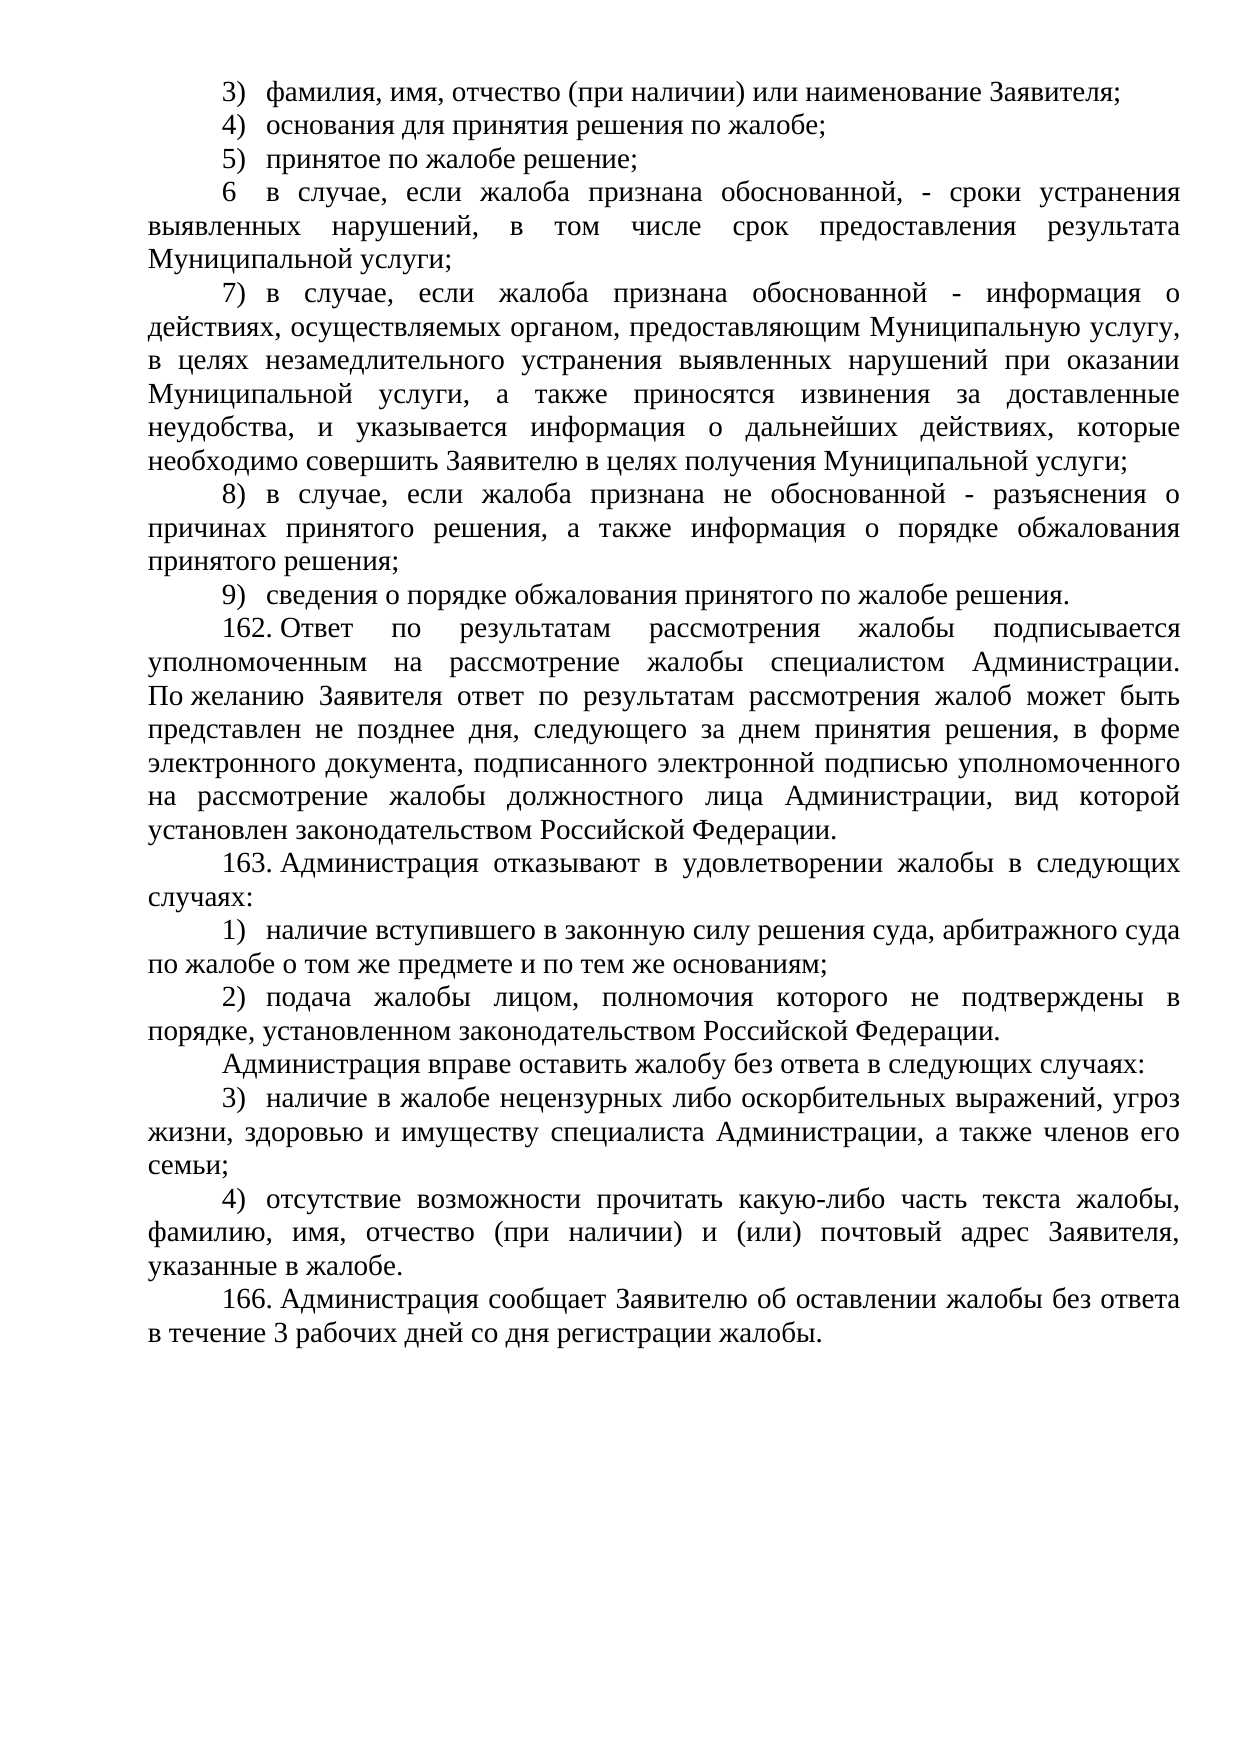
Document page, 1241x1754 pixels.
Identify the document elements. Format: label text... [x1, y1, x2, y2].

text 3) фамилия, имя, отчество (при наличии) или наименование Заявителя; [148, 74, 1181, 107]
text 9) сведения о порядке обжалования принятого по жалобе решения. [148, 577, 1181, 611]
text 163. Администрация отказывают в удовлетворении жалобы в следующих случаях: [148, 845, 1181, 912]
text 4) основания для принятия решения по жалобе; [148, 107, 1181, 141]
text 6 в случае, если жалоба признана обоснованной, - сроки устранения выявленных нарушений, в том числе срок предоставления результата Муниципальной услуги; [148, 174, 1181, 275]
text 3) наличие в жалобе нецензурных либо оскорбительных выражений, угроз жизни, здоровью и имуществу специалиста Администрации, а также членов его семьи; [148, 1080, 1181, 1181]
text 166. Администрация сообщает Заявителю об оставлении жалобы без ответа в течение 3 рабочих дней со дня регистрации жалобы. [148, 1281, 1181, 1348]
text Администрация вправе оставить жалобу без ответа в следующих случаях: [148, 1047, 1181, 1080]
text 1) наличие вступившего в законную силу решения суда, арбитражного суда по жалобе о том же предмете и по тем же основаниям; [148, 912, 1181, 979]
text 8) в случае, если жалоба признана не обоснованной - разъяснения о причинах принятого решения, а также информация о порядке обжалования принятого решения; [148, 476, 1181, 577]
text 7) в случае, если жалоба признана обоснованной - информация о действиях, осуществляемых органом, предоставляющим Муниципальную услугу, в целях незамедлительного устранения выявленных нарушений при оказании Муниципальной услуги, а также приносятся извинения за доставленные неудобства, и указывается информация о дальнейших действиях, которые необходимо совершить Заявителю в целях получения Муниципальной услуги; [148, 275, 1181, 476]
text 2) подача жалобы лицом, полномочия которого не подтверждены в порядке, установленном законодательством Российской Федерации. [148, 979, 1181, 1047]
text 162. Ответ по результатам рассмотрения жалобы подписывается уполномоченным на рассмотрение жалобы специалистом Администрации. По желанию Заявителя ответ по результатам рассмотрения жалоб может быть представлен не позднее дня, следующего за днем принятия решения, в форме электронного документа, подписанного электронной подписью уполномоченного на рассмотрение жалобы должностного лица Администрации, вид которой установлен законодательством Российской Федерации. [148, 611, 1181, 845]
text 5) принятое по жалобе решение; [148, 141, 1181, 174]
text 4) отсутствие возможности прочитать какую-либо часть текста жалобы, фамилию, имя, отчество (при наличии) и (или) почтовый адрес Заявителя, указанные в жалобе. [148, 1181, 1181, 1281]
